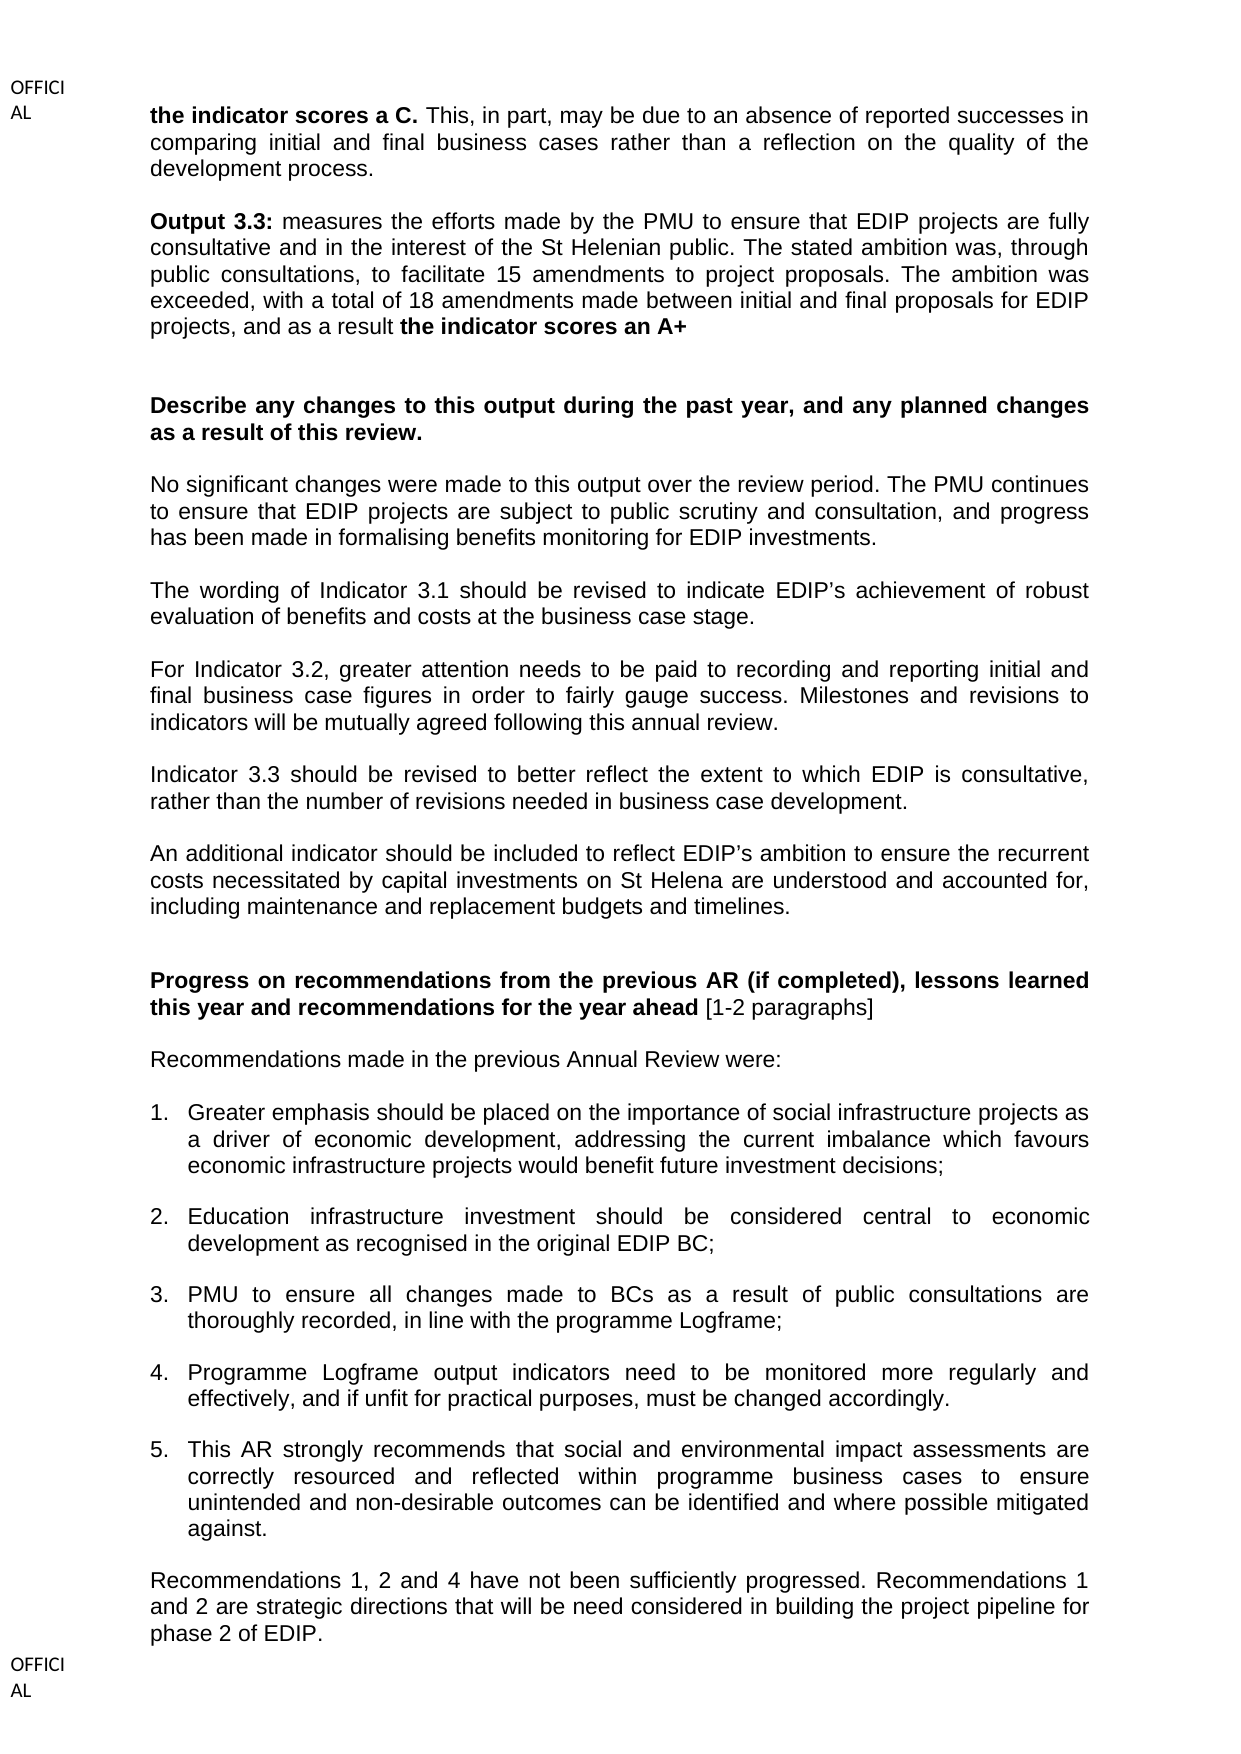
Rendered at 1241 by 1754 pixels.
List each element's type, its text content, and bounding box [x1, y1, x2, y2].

list Greater emphasis should be placed on the importance of social infrastructure projects as a driver of economic development, addressing the current imbalance which favours economic infrastructure projects would benefit future investment decisions; [150, 1099, 1090, 1178]
text Recommendations made in the previous Annual Review were: [150, 1046, 1090, 1073]
text For Indicator 3.2, greater attention needs to be paid to recording and reporting initial and final business case figures in order to fairly gauge success. Milestones and revisions to indicators will be mutually agreed following this annual review. [150, 656, 1090, 735]
list PMU to ensure all changes made to BCs as a result of public consultations are thoroughly recorded, in line with the programme Logframe; [150, 1281, 1090, 1334]
text the indicator scores a C. This, in part, may be due to an absence of reported successes in comparing initial and final business cases rather than a reflection on the quality of the development process. [150, 102, 1090, 182]
text Describe any changes to this output during the past year, and any planned changes as a result of this review. [150, 392, 1090, 445]
text Indicator 3.3 should be revised to better reflect the extent to which EDIP is consultative, rather than the number of revisions needed in business case development. [150, 761, 1090, 814]
text Progress on recommendations from the previous AR (if completed), lessons learned this year and recommendations for the year ahead [1-2 paragraphs] [150, 967, 1090, 1020]
text Recommendations 1, 2 and 4 have not been sufficiently progressed. Recommendations 1 and 2 are strategic directions that will be need considered in building the project pipeline for phase 2 of EDIP. [150, 1567, 1090, 1646]
list Programme Logframe output indicators need to be monitored more regularly and effectively, and if unfit for practical purposes, must be changed accordingly. [150, 1359, 1090, 1411]
text An additional indicator should be included to reflect EDIP’s ambition to ensure the recurrent costs necessitated by capital investments on St Helena are understood and accounted for, including maintenance and replacement budgets and timelines. [150, 840, 1090, 919]
list Education infrastructure investment should be considered central to economic development as recognised in the original EDIP BC; [150, 1203, 1090, 1256]
text No significant changes were made to this output over the review period. The PMU continues to ensure that EDIP projects are subject to public scrutiny and consultation, and progress has been made in formalising benefits monitoring for EDIP investments. [150, 471, 1090, 551]
text The wording of Indicator 3.1 should be revised to indicate EDIP’s achievement of robust evaluation of benefits and costs at the business case stage. [150, 577, 1090, 629]
list This AR strongly recommends that social and environmental impact assessments are correctly resourced and reflected within programme business cases to ensure unintended and non-desirable outcomes can be identified and where possible mitigated against. [150, 1436, 1090, 1542]
text Output 3.3: measures the efforts made by the PMU to ensure that EDIP projects are fully consultative and in the interest of the St Helenian public. The stated ambition was, through public consultations, to facilitate 15 amendments to project proposals. The ambition was exceeded, with a total of 18 amendments made between initial and final proposals for EDIP projects, and as a result the indicator scores an A+ [150, 208, 1090, 340]
